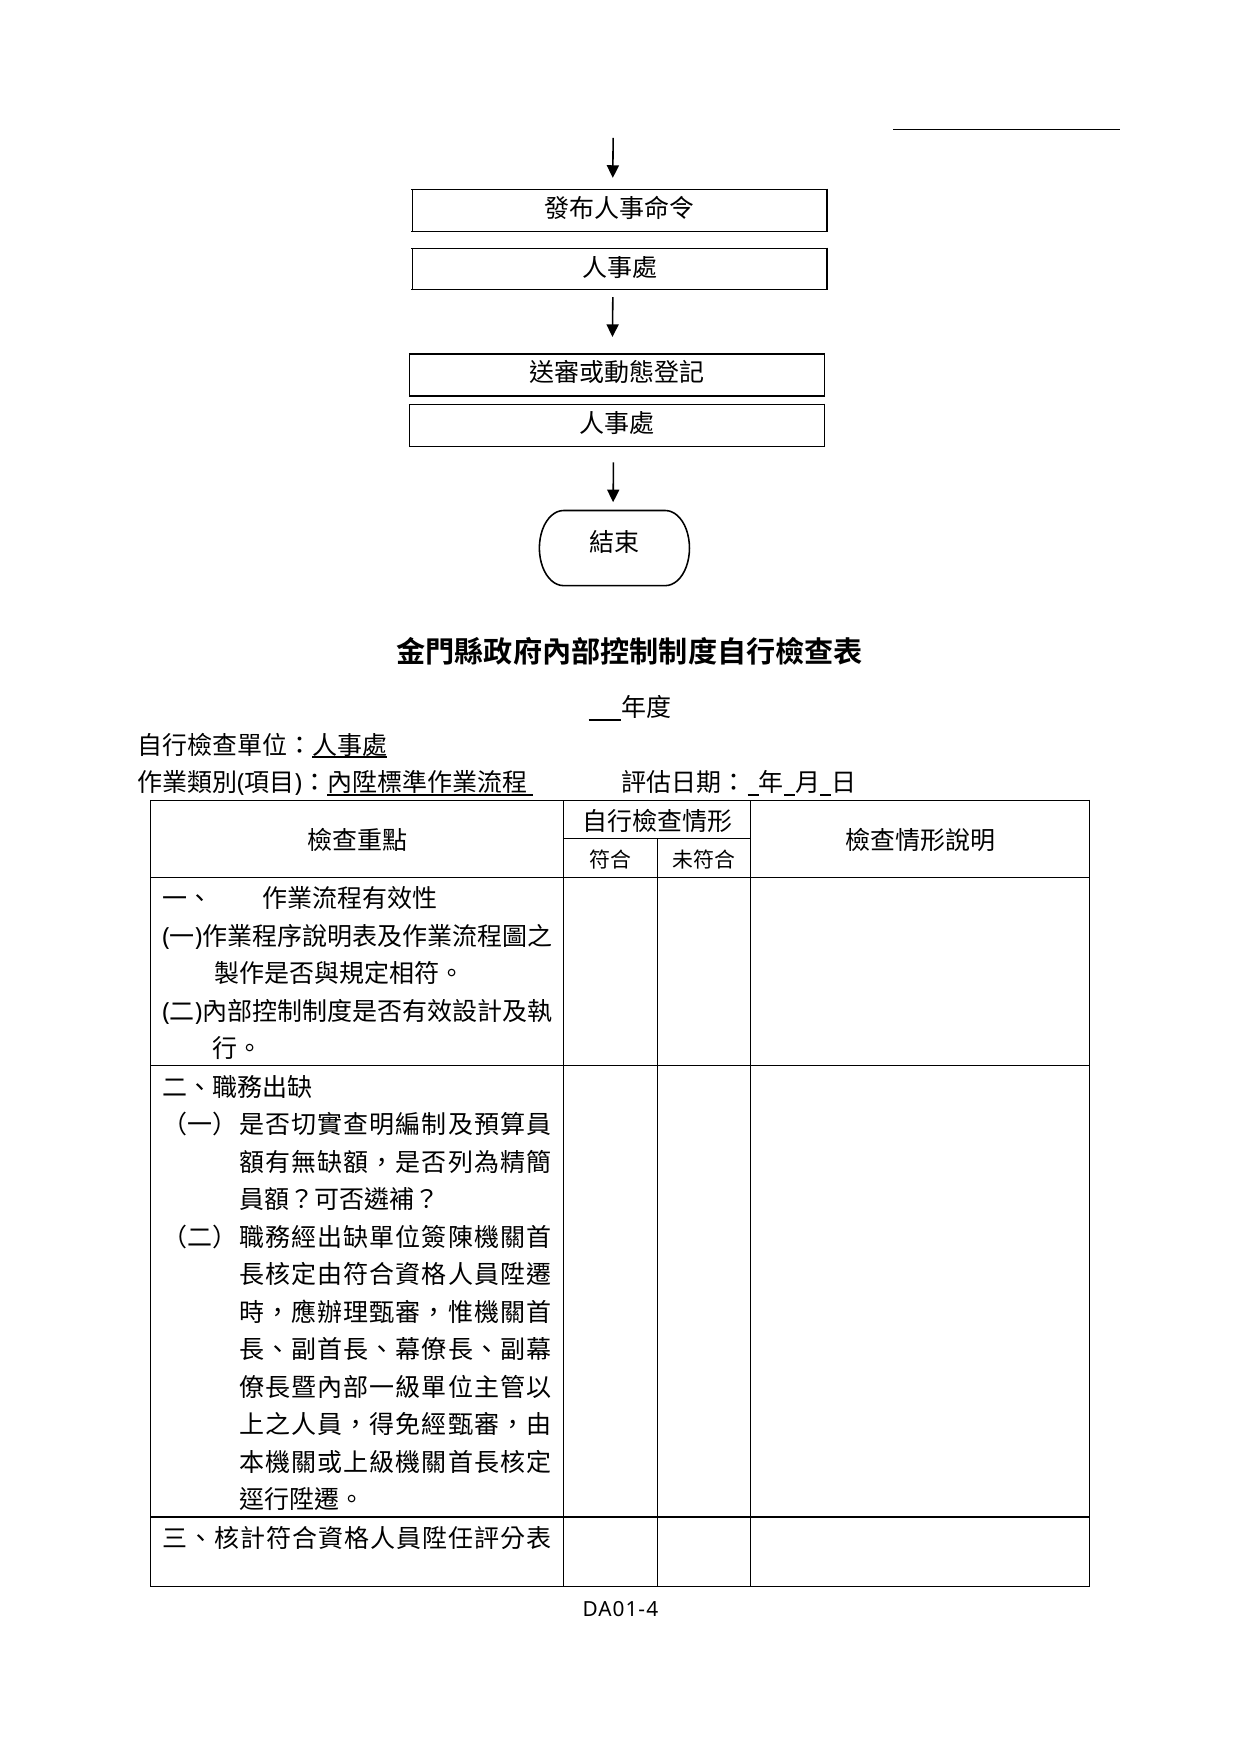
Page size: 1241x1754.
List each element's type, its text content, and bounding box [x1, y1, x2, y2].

table_header 自行檢查情形 [564, 801, 750, 838]
text 年度 [137, 687, 1122, 725]
table_cell [658, 878, 750, 1065]
table_cell [564, 1066, 657, 1516]
text 作業類別(項目)：內陞標準作業流程 評估日期： 年 月 日 [137, 762, 1122, 800]
table_header 檢查重點 [151, 801, 563, 877]
table_cell [564, 878, 657, 1065]
table_cell 作業流程有效性 (一)作業程序說明表及作業流程圖之製作是否與規定相符。 (二)內部控制制度是否有效設計及執行。 [151, 878, 563, 1065]
text 發布人事命令 [428, 197, 811, 222]
text 自行檢查單位：人事處 [137, 725, 1122, 762]
table_cell 三、核計符合資格人員陞任評分表 [151, 1518, 563, 1586]
table_cell [658, 1518, 750, 1586]
table_cell 二、職務出缺 是否切實查明編制及預算員額有無缺額，是否列為精簡員額？可否遴補？ 職務經出缺單位簽陳機關首長核定由符合資格人員陞遷時，應辦理甄審，惟機關首長、副首長、幕僚長、副幕僚長暨內部一級單位主管以上之人員，得免經甄審，由本機關或上級機關首長核定逕行陞遷。 [151, 1066, 563, 1516]
text 金門縣政府內部控制制度自行檢查表 [137, 612, 1122, 687]
table_cell [751, 1518, 1089, 1586]
table_header 檢查情形說明 [751, 801, 1089, 877]
table_cell 符合 [564, 839, 657, 877]
table_cell [751, 1066, 1089, 1516]
table_cell [751, 878, 1089, 1065]
table_cell 未符合 [658, 839, 750, 877]
table_cell [658, 1066, 750, 1516]
text 人事處 [428, 256, 811, 281]
text 人事處 [425, 412, 808, 437]
table_cell [564, 1518, 657, 1586]
text 送審或動態登記 [425, 362, 808, 387]
